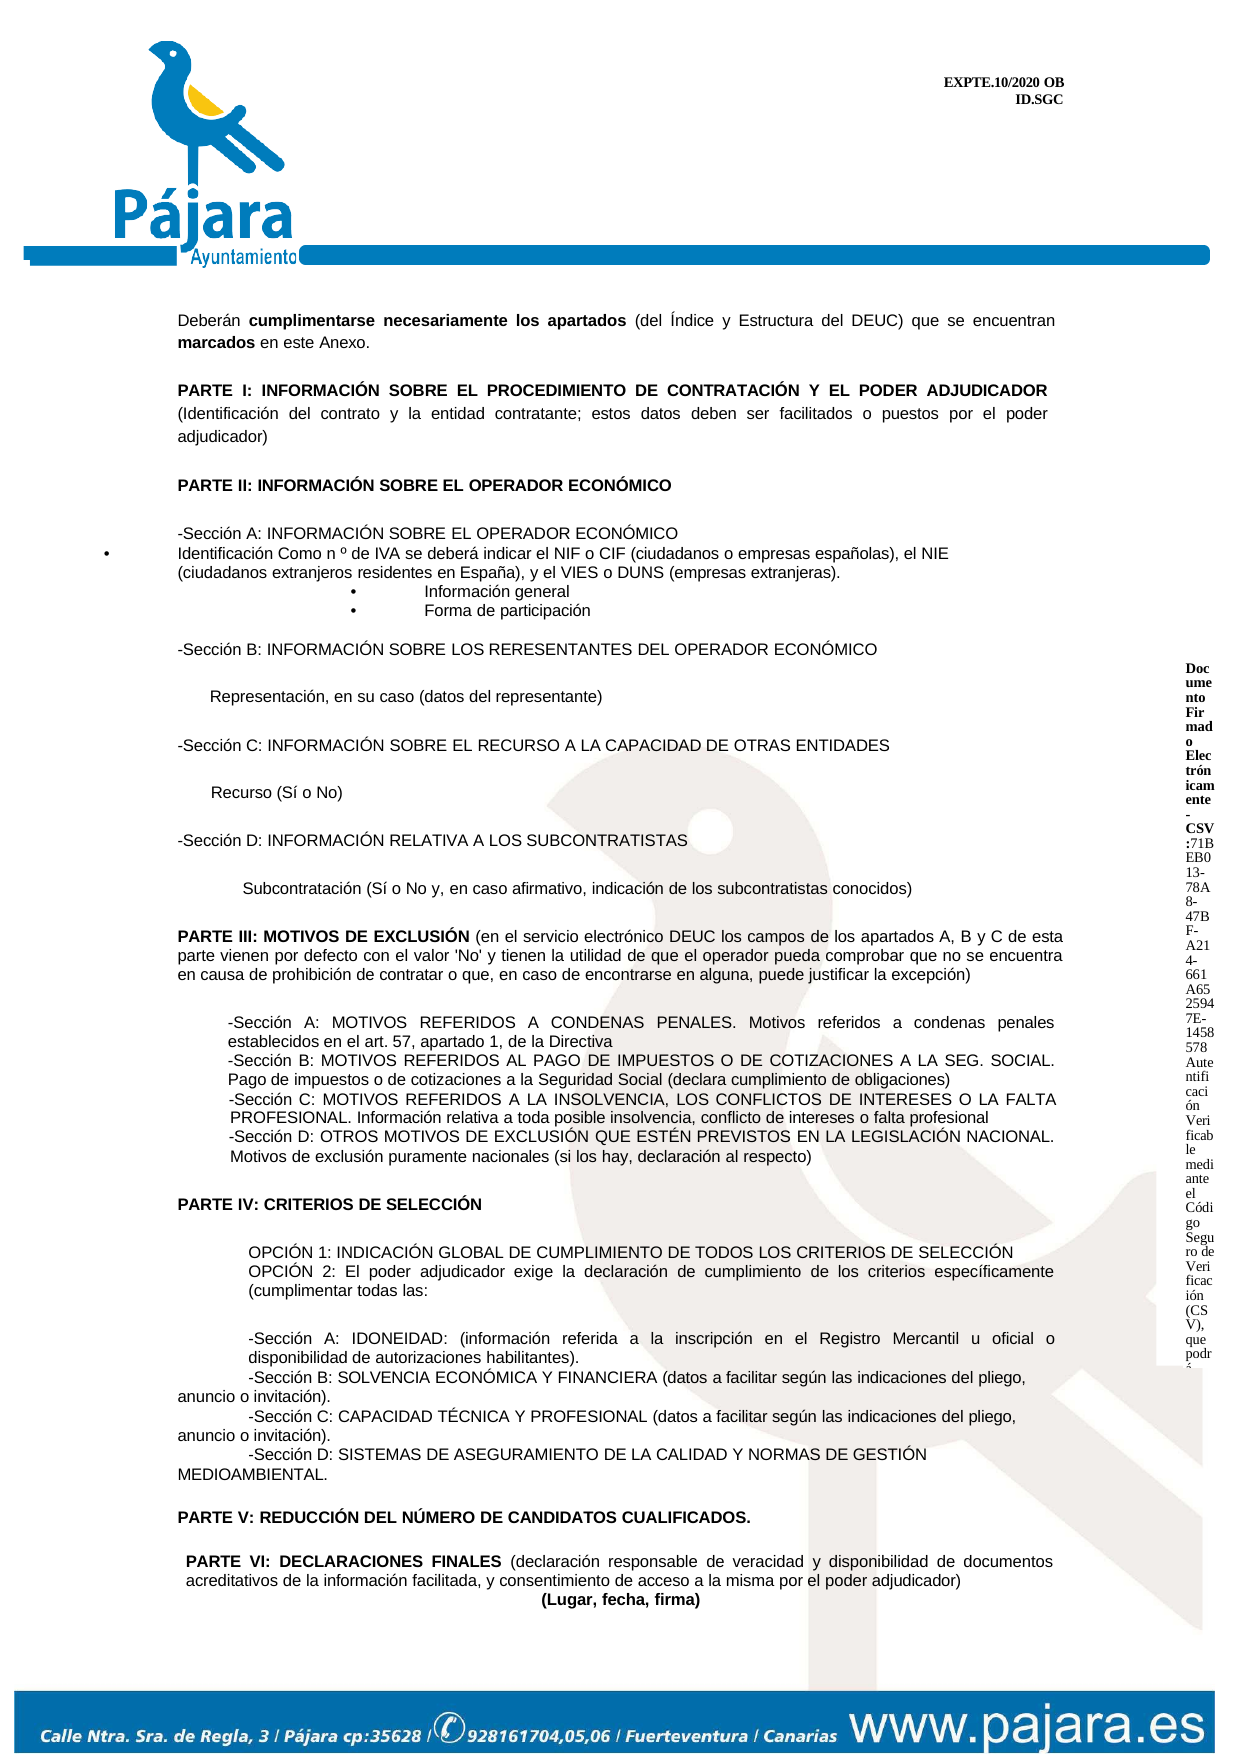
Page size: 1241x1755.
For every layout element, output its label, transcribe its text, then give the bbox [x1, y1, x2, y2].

text Documento Firmado Electrónicamente - CSV:71BEB013-78A8-47BF-A214-661A6525947E-1458578 Autentificación Verificable mediante el Código Seguro de Verificación (CSV), que podrá validar en https:\\sede.pajara.es [1185, 662, 1215, 1368]
text -Sección B: INFORMACIÓN SOBRE LOS RERESENTANTES DEL OPERADOR ECONÓMICO [177, 639, 1156, 659]
list Identificación Como n º de IVA se deberá indicar el NIF o CIF (ciudadanos o empresas españolas), el NIE (ciudadanos extranjeros residentes en España), y el VIES o DUNS (empresas extranjeras). [103, 543, 1030, 582]
text Deberán cumplimentarse necesariamente los apartados (del Índice y Estructura del DEUC) que se encuentran [177, 311, 1241, 330]
text (Identificación del contrato y la entidad contratante; estos datos deben ser facilitados o puestos por el poder adjudicador) [177, 404, 1061, 446]
list Forma de participación [350, 601, 1156, 620]
text -Sección C: INFORMACIÓN SOBRE EL RECURSO A LA CAPACIDAD DE OTRAS ENTIDADES [177, 735, 1156, 743]
list Información general [350, 582, 1156, 601]
text [1183, 659, 1217, 1368]
text PARTE II: INFORMACIÓN SOBRE EL OPERADOR ECONÓMICO [177, 476, 1241, 495]
text Representación, en su caso (datos del representante) [209, 687, 1156, 706]
text marcados en este Anexo. [177, 332, 1241, 352]
text PARTE I: INFORMACIÓN SOBRE EL PROCEDIMIENTO DE CONTRATACIÓN Y EL PODER ADJUDICADOR [177, 380, 1241, 399]
text -Sección A: INFORMACIÓN SOBRE EL OPERADOR ECONÓMICO [177, 524, 1241, 543]
